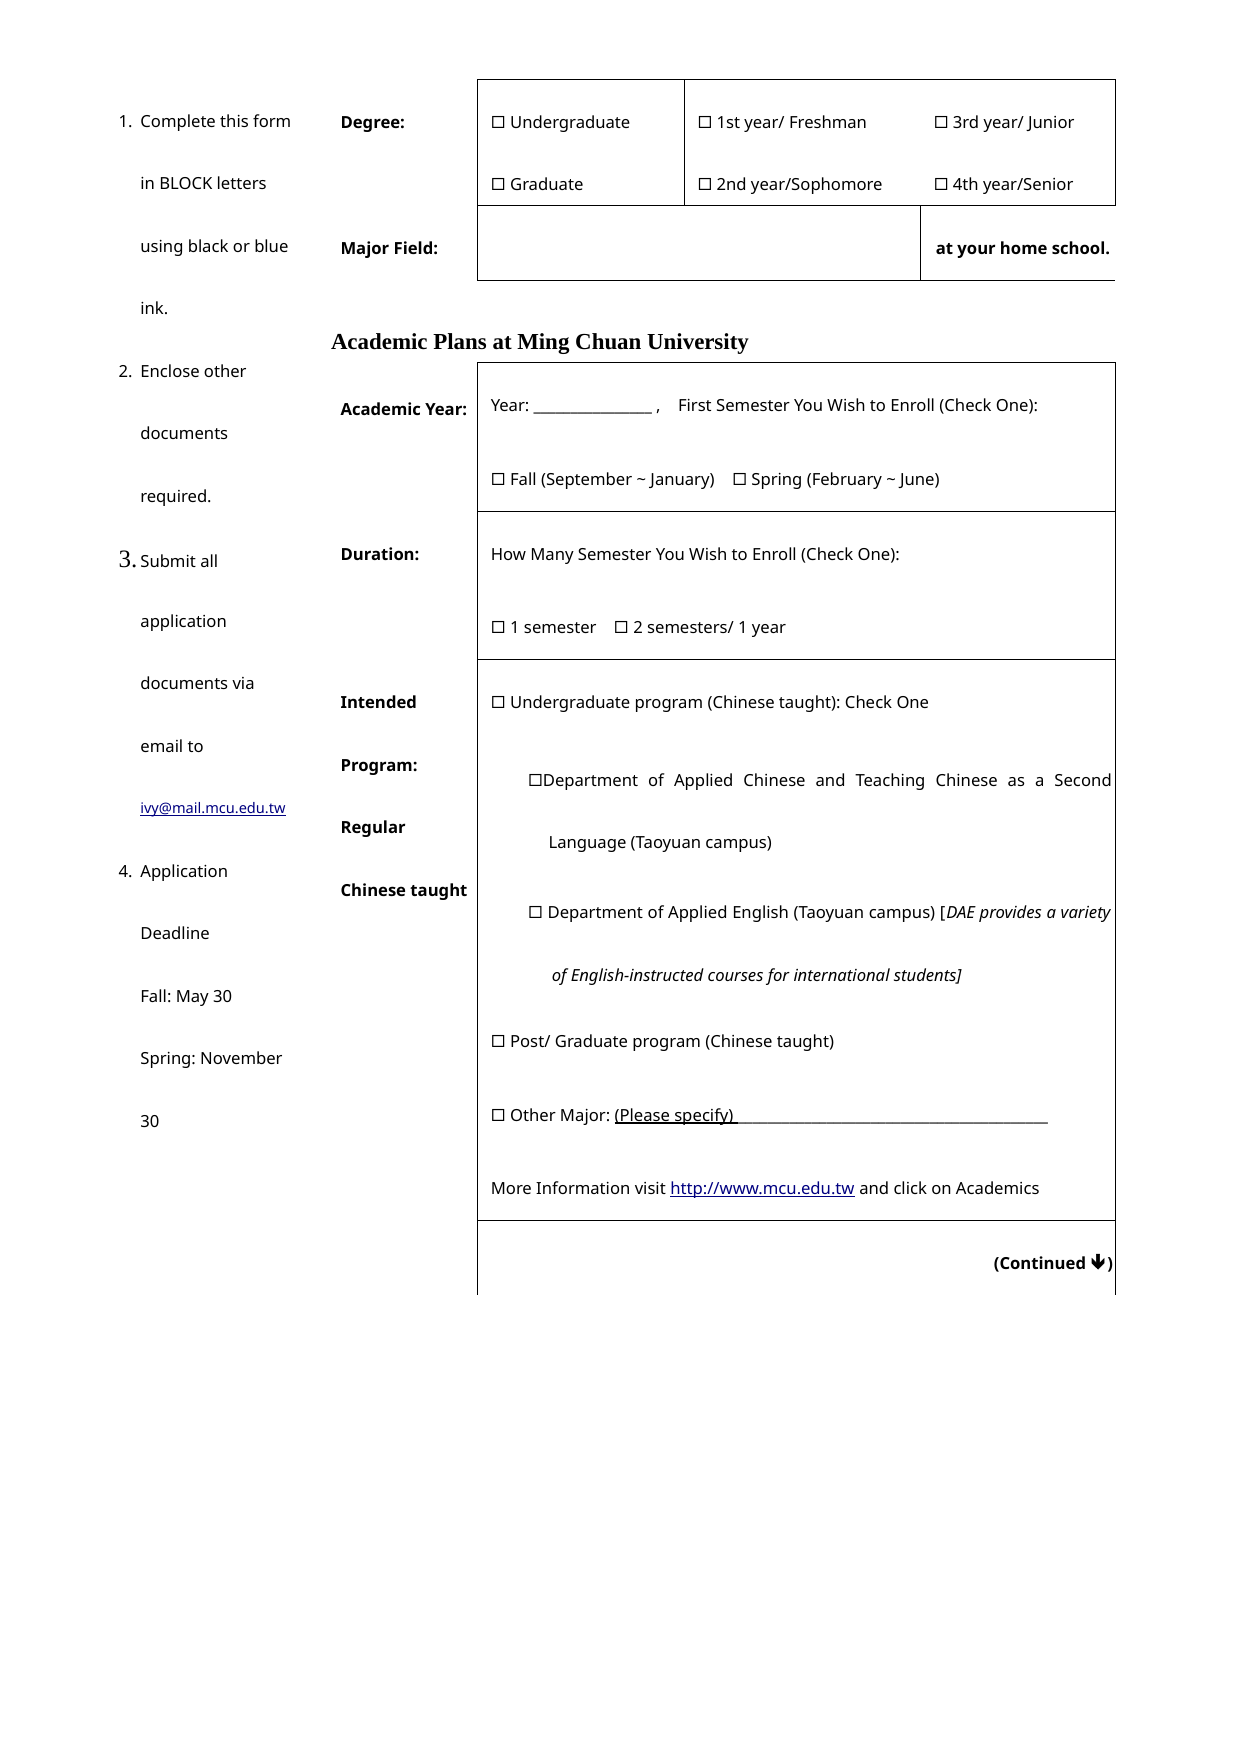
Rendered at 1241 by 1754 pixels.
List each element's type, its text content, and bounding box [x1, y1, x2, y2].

table_cell Academic Plans at Ming Chuan University [303, 280, 1115, 362]
table_cell How to Apply: Complete this form in BLOCK letters using black or blue ink. Enclose other documents required. Submit all application documents via email to ivy@mail.mcu.edu.tw Application Deadline Fall: May 30 Spring: November 30 [115, 79, 303, 1295]
table_cell  3rd year/ Junior  4th year/Senior [921, 80, 1115, 205]
table_cell How Many Semester You Wish to Enroll (Check One):  1 semester  2 semesters/ 1 year [478, 512, 1115, 659]
table_cell Degree: [303, 79, 477, 205]
table_cell [478, 206, 920, 280]
table_cell [1116, 79, 1128, 205]
table_cell [1116, 362, 1128, 511]
table_cell (Continued ) [828, 1221, 1115, 1295]
table_cell [1115, 280, 1128, 362]
table_cell at your home school. [921, 206, 1115, 280]
table_cell Duration: [303, 511, 477, 659]
table_cell Intended Program: Regular Chinese taught [303, 659, 477, 1220]
table_cell [1116, 659, 1128, 1220]
table_cell  Undergraduate  Graduate [478, 80, 684, 205]
table_cell Academic Year: [303, 362, 477, 511]
table_cell  Undergraduate program (Chinese taught): Check One Department of Applied Chinese and Teaching Chinese as a Second Language (Taoyuan campus)  Department of Applied English (Taoyuan campus) [DAE provides a variety of English-instructed courses for international students]  Post/ Graduate program (Chinese taught)  Other Major: (Please specify) __________________________________________ More Information visit http://www.mcu.edu.tw and click on Academics [478, 660, 1115, 1220]
table_cell [1116, 1220, 1128, 1295]
table_cell [1116, 511, 1128, 659]
table_cell [478, 1221, 828, 1295]
table_cell Year: ________________ , First Semester You Wish to Enroll (Check One):  Fall (September ~ January)  Spring (February ~ June) [478, 363, 1115, 511]
table_cell [303, 1220, 477, 1295]
table_cell [1115, 205, 1128, 280]
table_cell  1st year/ Freshman  2nd year/Sophomore [685, 80, 921, 205]
table_cell Major Field: [303, 205, 477, 280]
